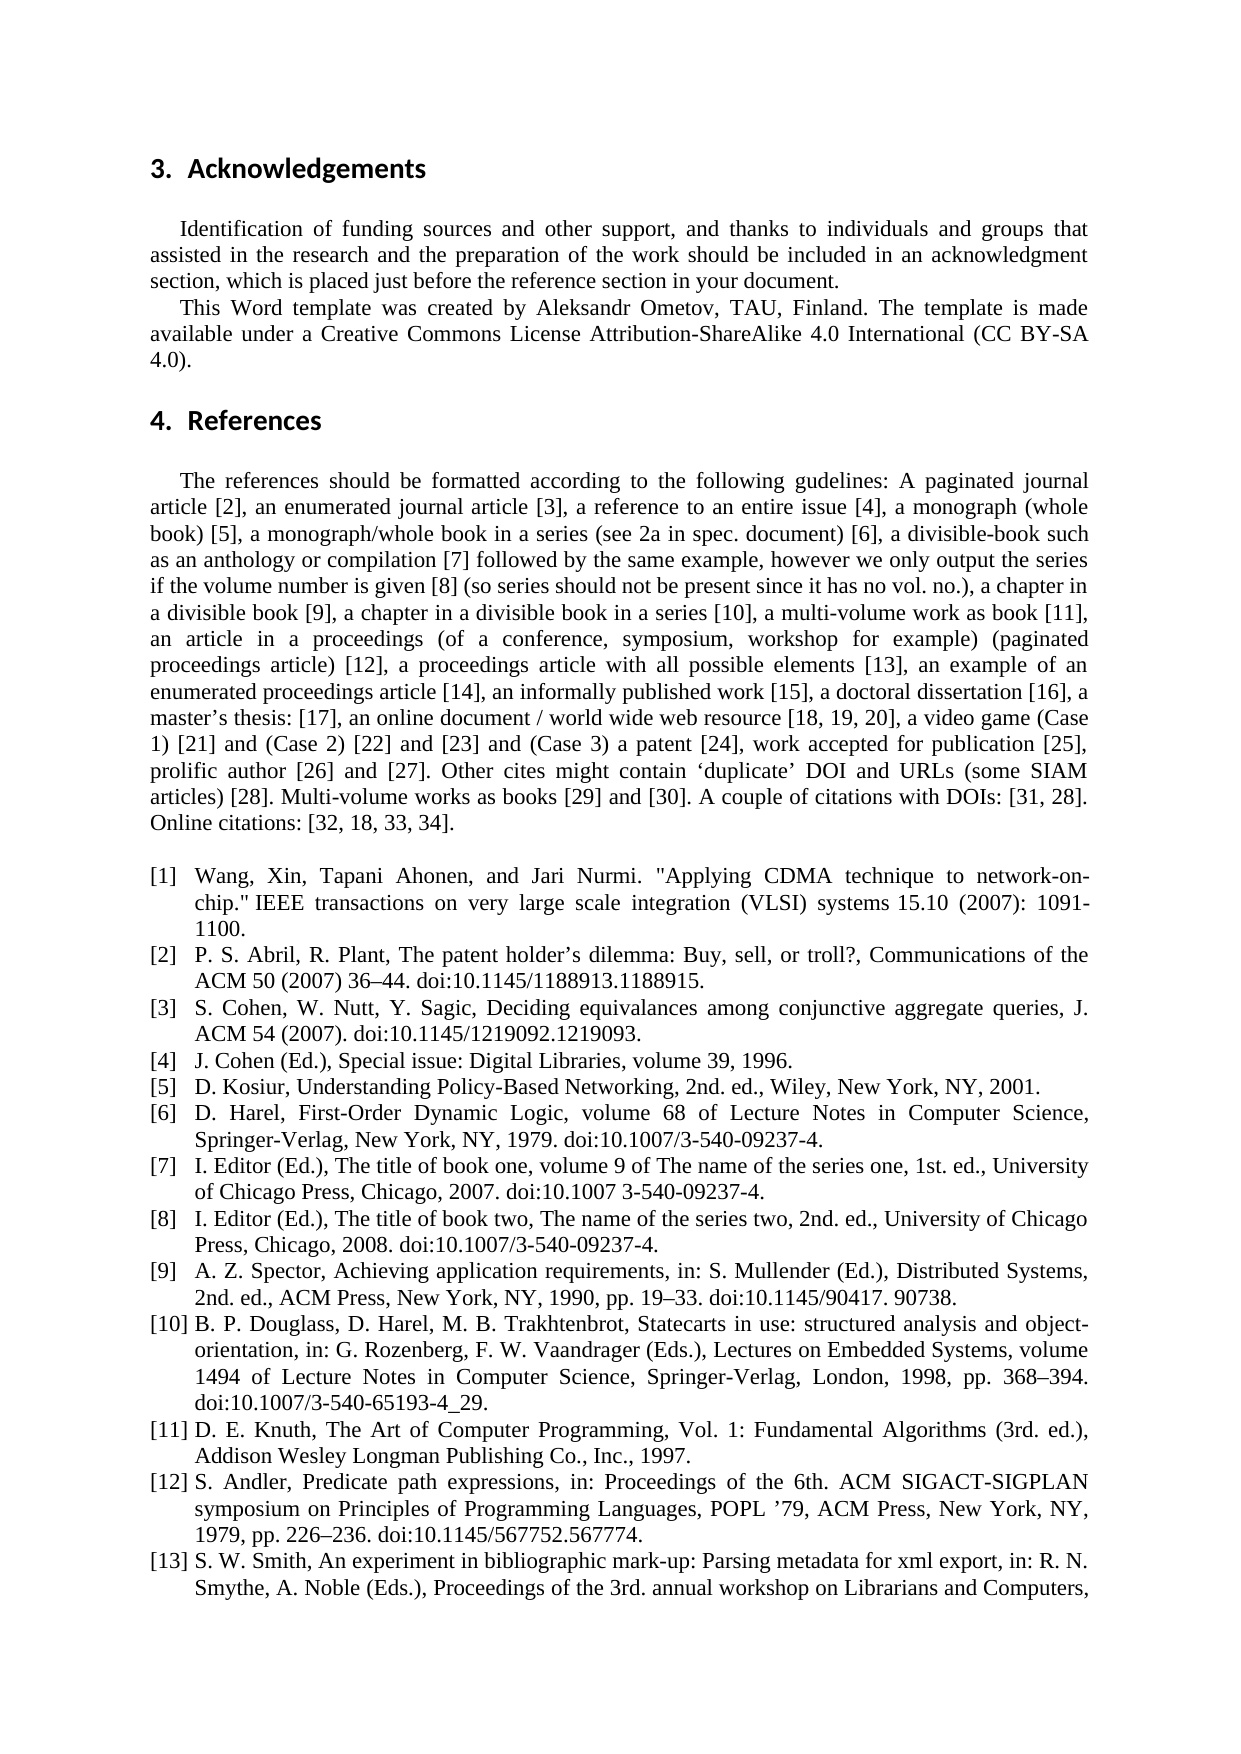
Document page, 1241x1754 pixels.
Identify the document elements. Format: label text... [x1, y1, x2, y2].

text The references should be formatted according to the following gudelines: A paginated journal article [2], an enumerated journal article [3], a reference to an entire issue [4], a monograph (whole book) [5], a monograph/whole book in a series (see 2a in spec. document) [6], a divisible-book such as an anthology or compilation [7] followed by the same example, however we only output the series if the volume number is given [8] (so series should not be present since it has no vol. no.), a chapter in a divisible book [9], a chapter in a divisible book in a series [10], a multi-volume work as book [11], an article in a proceedings (of a conference, symposium, workshop for example) (paginated proceedings article) [12], a proceedings article with all possible elements [13], an example of an enumerated proceedings article [14], an informally published work [15], a doctoral dissertation [16], a master’s thesis: [17], an online document / world wide web resource [18, 19, 20], a video game (Case 1) [21] and (Case 2) [22] and [23] and (Case 3) a patent [24], work accepted for publication [25], prolific author [26] and [27]. Other cites might contain ‘duplicate’ DOI and URLs (some SIAM articles) [28]. Multi-volume works as books [29] and [30]. A couple of citations with DOIs: [31, 28]. Online citations: [32, 18, 33, 34]. [150, 467, 1090, 836]
list B. P. Douglass, D. Harel, M. B. Trakhtenbrot, Statecarts in use: structured analysis and object-orientation, in: G. Rozenberg, F. W. Vaandrager (Eds.), Lectures on Embedded Systems, volume 1494 of Lecture Notes in Computer Science, Springer-Verlag, London, 1998, pp. 368–394. doi:10.1007/3-540-65193-4_29. [150, 1310, 1090, 1416]
text Identification of funding sources and other support, and thanks to individuals and groups that assisted in the research and the preparation of the work should be included in an acknowledgment section, which is placed just before the reference section in your document. [150, 215, 1090, 294]
list S. Cohen, W. Nutt, Y. Sagic, Deciding equivalances among conjunctive aggregate queries, J. ACM 54 (2007). doi:10.1145/1219092.1219093. [150, 994, 1090, 1047]
list P. S. Abril, R. Plant, The patent holder’s dilemma: Buy, sell, or troll?, Communications of the ACM 50 (2007) 36–44. doi:10.1145/1188913.1188915. [150, 941, 1090, 994]
list I. Editor (Ed.), The title of book one, volume 9 of The name of the series one, 1st. ed., University of Chicago Press, Chicago, 2007. doi:10.1007 3-540-09237-4. [150, 1152, 1090, 1205]
subtitle References [150, 402, 1090, 438]
text This Word template was created by Aleksandr Ometov, TAU, Finland. The template is made available under a Creative Commons License Attribution-ShareAlike 4.0 International (CC BY-SA 4.0). [150, 294, 1090, 373]
list A. Z. Spector, Achieving application requirements, in: S. Mullender (Ed.), Distributed Systems, 2nd. ed., ACM Press, New York, NY, 1990, pp. 19–33. doi:10.1145/90417. 90738. [150, 1257, 1090, 1310]
subtitle Acknowledgements [150, 150, 1090, 186]
list D. Kosiur, Understanding Policy-Based Networking, 2nd. ed., Wiley, New York, NY, 2001. [150, 1073, 1090, 1099]
list D. E. Knuth, The Art of Computer Programming, Vol. 1: Fundamental Algorithms (3rd. ed.), Addison Wesley Longman Publishing Co., Inc., 1997. [150, 1416, 1090, 1468]
list J. Cohen (Ed.), Special issue: Digital Libraries, volume 39, 1996. [150, 1047, 1090, 1073]
list S. W. Smith, An experiment in bibliographic mark-up: Parsing metadata for xml export, in: R. N. Smythe, A. Noble (Eds.), Proceedings of the 3rd. annual workshop on Librarians and Computers, [150, 1547, 1090, 1600]
list I. Editor (Ed.), The title of book two, The name of the series two, 2nd. ed., University of Chicago Press, Chicago, 2008. doi:10.1007/3-540-09237-4. [150, 1205, 1090, 1257]
list S. Andler, Predicate path expressions, in: Proceedings of the 6th. ACM SIGACT-SIGPLAN symposium on Principles of Programming Languages, POPL ’79, ACM Press, New York, NY, 1979, pp. 226–236. doi:10.1145/567752.567774. [150, 1468, 1090, 1547]
list Wang, Xin, Tapani Ahonen, and Jari Nurmi. "Applying CDMA technique to network-on-chip." IEEE transactions on very large scale integration (VLSI) systems 15.10 (2007): 1091-1100. [150, 862, 1090, 941]
list D. Harel, First-Order Dynamic Logic, volume 68 of Lecture Notes in Computer Science, Springer-Verlag, New York, NY, 1979. doi:10.1007/3-540-09237-4. [150, 1099, 1090, 1152]
